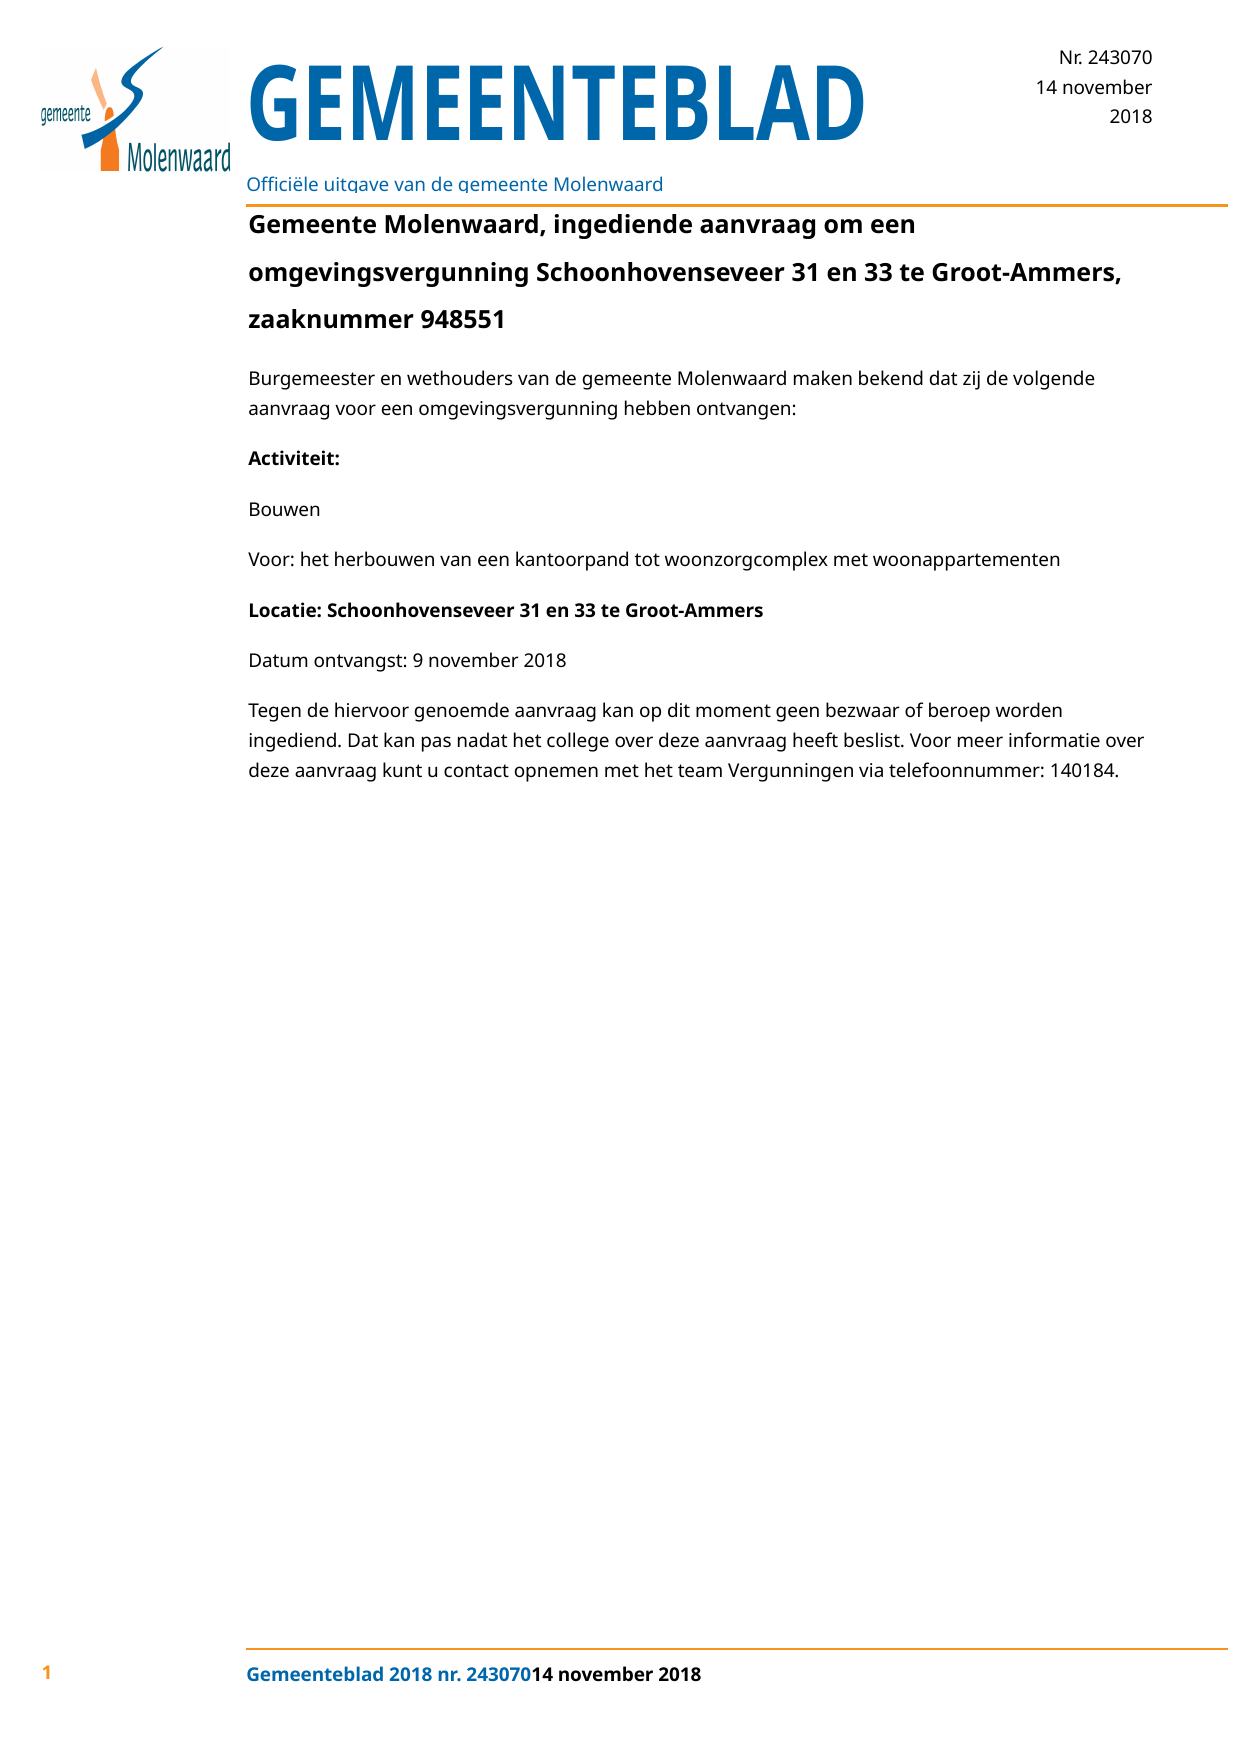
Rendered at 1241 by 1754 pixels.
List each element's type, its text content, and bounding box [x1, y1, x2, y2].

text Gemeente Molenwaard, ingediende aanvraag om een omgevingsvergunning Schoonhovenseveer 31 en 33 te Groot-Ammers, zaaknummer 948551 [248, 207, 1152, 336]
text Locatie: Schoonhovenseveer 31 en 33 te Groot-Ammers [248, 597, 1152, 622]
text Bouwen [248, 496, 1152, 522]
text Voor: het herbouwen van een kantoorpand tot woonzorgcomplex met woonappartementen [248, 546, 1152, 572]
picture [41, 47, 231, 172]
text Activiteit: [248, 446, 1152, 471]
text Tegen de hiervoor genoemde aanvraag kan op dit moment geen bezwaar of beroep worden ingediend. Dat kan pas nadat het college over deze aanvraag heeft beslist. Voor meer informatie over deze aanvraag kunt u contact opnemen met het team Vergunningen via telefoonnummer: 140184. [248, 698, 1152, 782]
text Burgemeester en wethouders van de gemeente Molenwaard maken bekend dat zij de volgende aanvraag voor een omgevingsvergunning hebben ontvangen: [248, 366, 1152, 421]
text Datum ontvangst: 9 november 2018 [248, 647, 1152, 673]
